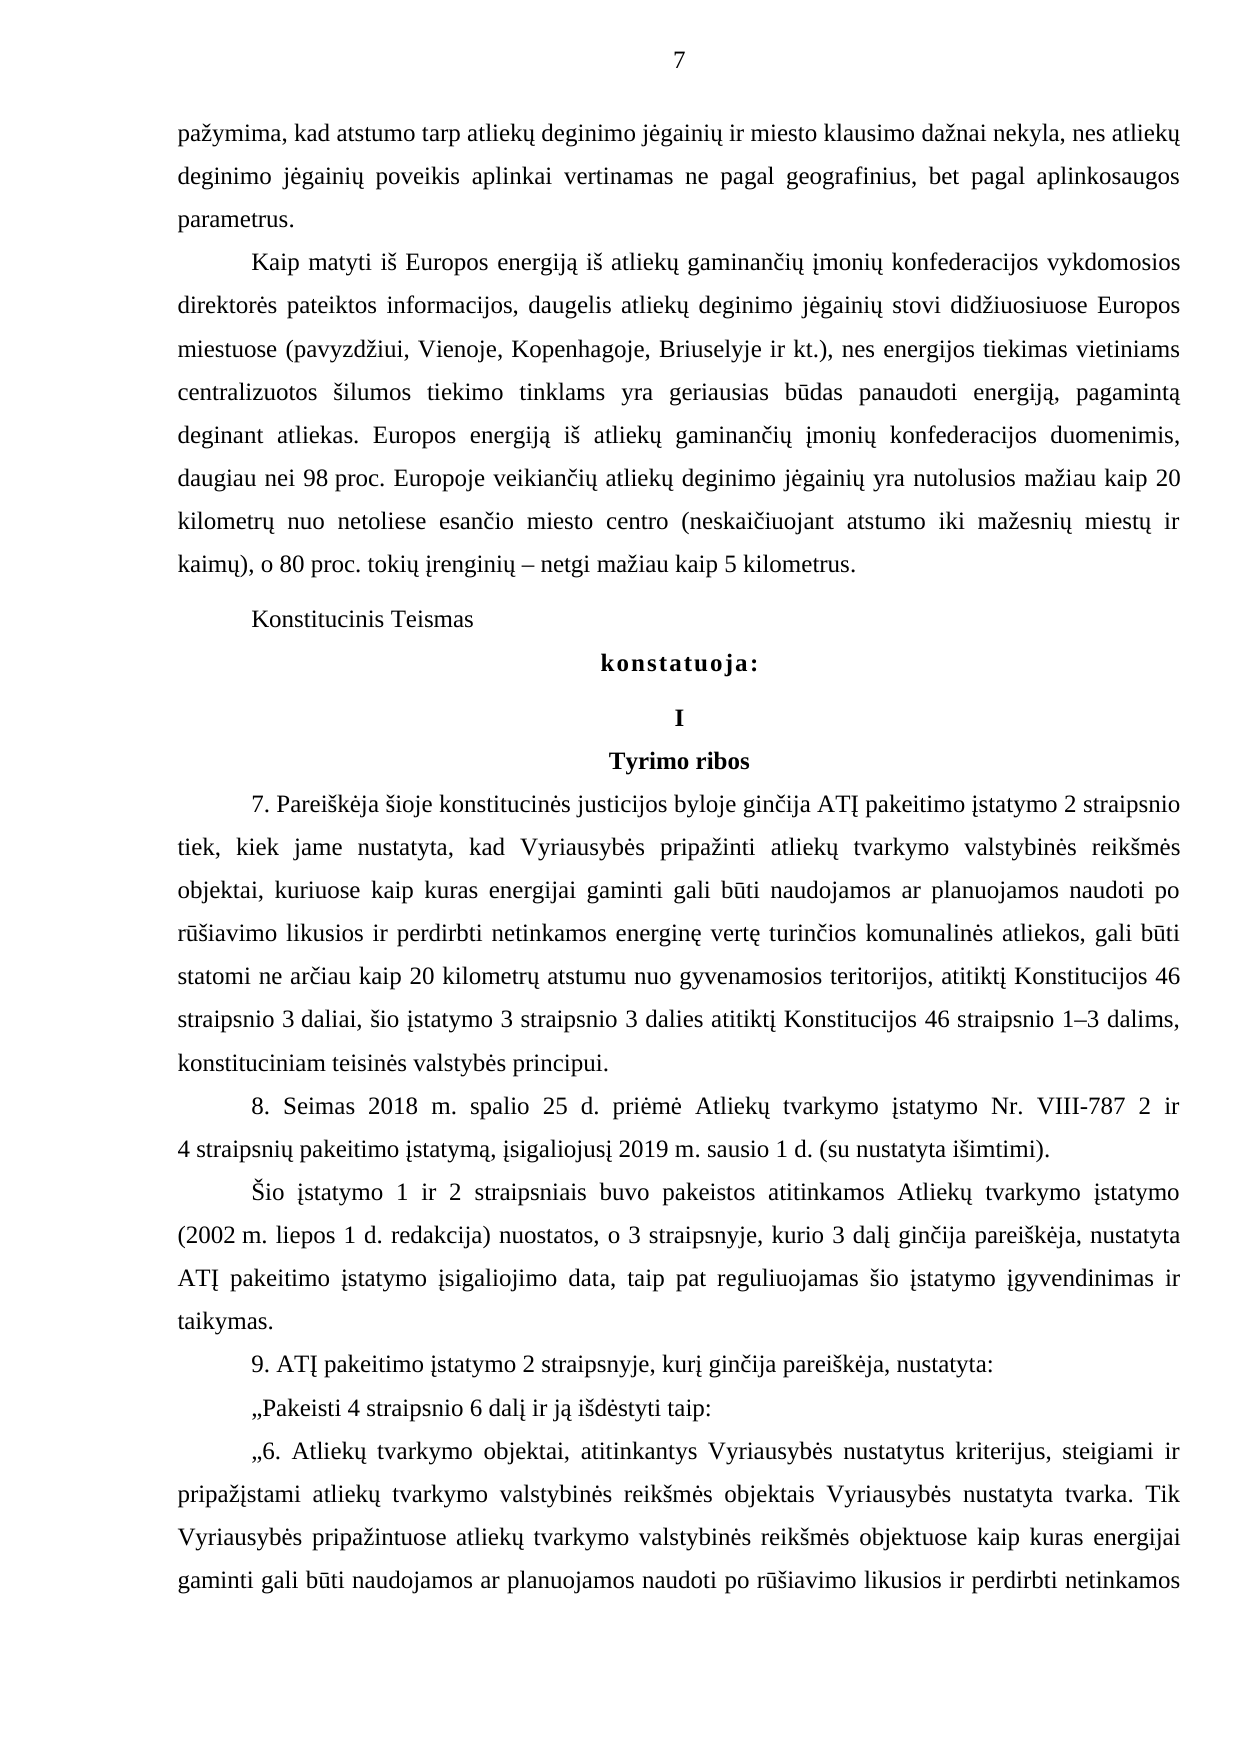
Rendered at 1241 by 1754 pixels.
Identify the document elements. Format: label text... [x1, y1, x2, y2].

text Šio įstatymo 1 ir 2 straipsniais buvo pakeistos atitinkamos Atliekų tvarkymo įstatymo (2002 m. liepos 1 d. redakcija) nuostatos, o 3 straipsnyje, kurio 3 dalį ginčija pareiškėja, nustatyta ATĮ pakeitimo įstatymo įsigaliojimo data, taip pat reguliuojamas šio įstatymo įgyvendinimas ir taikymas. [177, 1177, 1181, 1335]
text 7. Pareiškėja šioje konstitucinės justicijos byloje ginčija ATĮ pakeitimo įstatymo 2 straipsnio tiek, kiek jame nustatyta, kad Vyriausybės pripažinti atliekų tvarkymo valstybinės reikšmės objektai, kuriuose kaip kuras energijai gaminti gali būti naudojamos ar planuojamos naudoti po rūšiavimo likusios ir perdirbti netinkamos energinę vertę turinčios komunalinės atliekos, gali būti statomi ne arčiau kaip 20 kilometrų atstumu nuo gyvenamosios teritorijos, atitiktį Konstitucijos 46 straipsnio 3 daliai, šio įstatymo 3 straipsnio 3 dalies atitiktį Konstitucijos 46 straipsnio 1–3 dalims, konstituciniam teisinės valstybės principui. [177, 789, 1181, 1076]
text Kaip matyti iš Europos energiją iš atliekų gaminančių įmonių konfederacijos vykdomosios direktorės pateiktos informacijos, daugelis atliekų deginimo jėgainių stovi didžiuosiuose Europos miestuose (pavyzdžiui, Vienoje, Kopenhagoje, Briuselyje ir kt.), nes energijos tiekimas vietiniams centralizuotos šilumos tiekimo tinklams yra geriausias būdas panaudoti energiją, pagamintą deginant atliekas. Europos energiją iš atliekų gaminančių įmonių konfederacijos duomenimis, daugiau nei 98 proc. Europoje veikiančių atliekų deginimo jėgainių yra nutolusios mažiau kaip 20 kilometrų nuo netoliese esančio miesto centro (neskaičiuojant atstumo iki mažesnių miestų ir kaimų), o 80 proc. tokių įrenginių – netgi mažiau kaip 5 kilometrus. [177, 247, 1181, 578]
text I [177, 703, 1181, 731]
text „Pakeisti 4 straipsnio 6 dalį ir ją išdėstyti taip: [177, 1393, 1181, 1421]
text 8. Seimas 2018 m. spalio 25 d. priėmė Atliekų tvarkymo įstatymo Nr. VIII-787 2 ir 4 straipsnių pakeitimo įstatymą, įsigaliojusį 2019 m. sausio 1 d. (su nustatyta išimtimi). [177, 1091, 1181, 1163]
text „6. Atliekų tvarkymo objektai, atitinkantys Vyriausybės nustatytus kriterijus, steigiami ir pripažįstami atliekų tvarkymo valstybinės reikšmės objektais Vyriausybės nustatyta tvarka. Tik Vyriausybės pripažintuose atliekų tvarkymo valstybinės reikšmės objektuose kaip kuras energijai gaminti gali būti naudojamos ar planuojamos naudoti po rūšiavimo likusios ir perdirbti netinkamos [177, 1436, 1181, 1594]
text pažymima, kad atstumo tarp atliekų deginimo jėgainių ir miesto klausimo dažnai nekyla, nes atliekų deginimo jėgainių poveikis aplinkai vertinamas ne pagal geografinius, bet pagal aplinkosaugos parametrus. [177, 118, 1181, 233]
text 9. ATĮ pakeitimo įstatymo 2 straipsnyje, kurį ginčija pareiškėja, nustatyta: [177, 1349, 1181, 1378]
text Tyrimo ribos [177, 746, 1181, 774]
text konstatuoja: [177, 648, 1181, 676]
text Konstitucinis Teismas [177, 604, 1181, 633]
